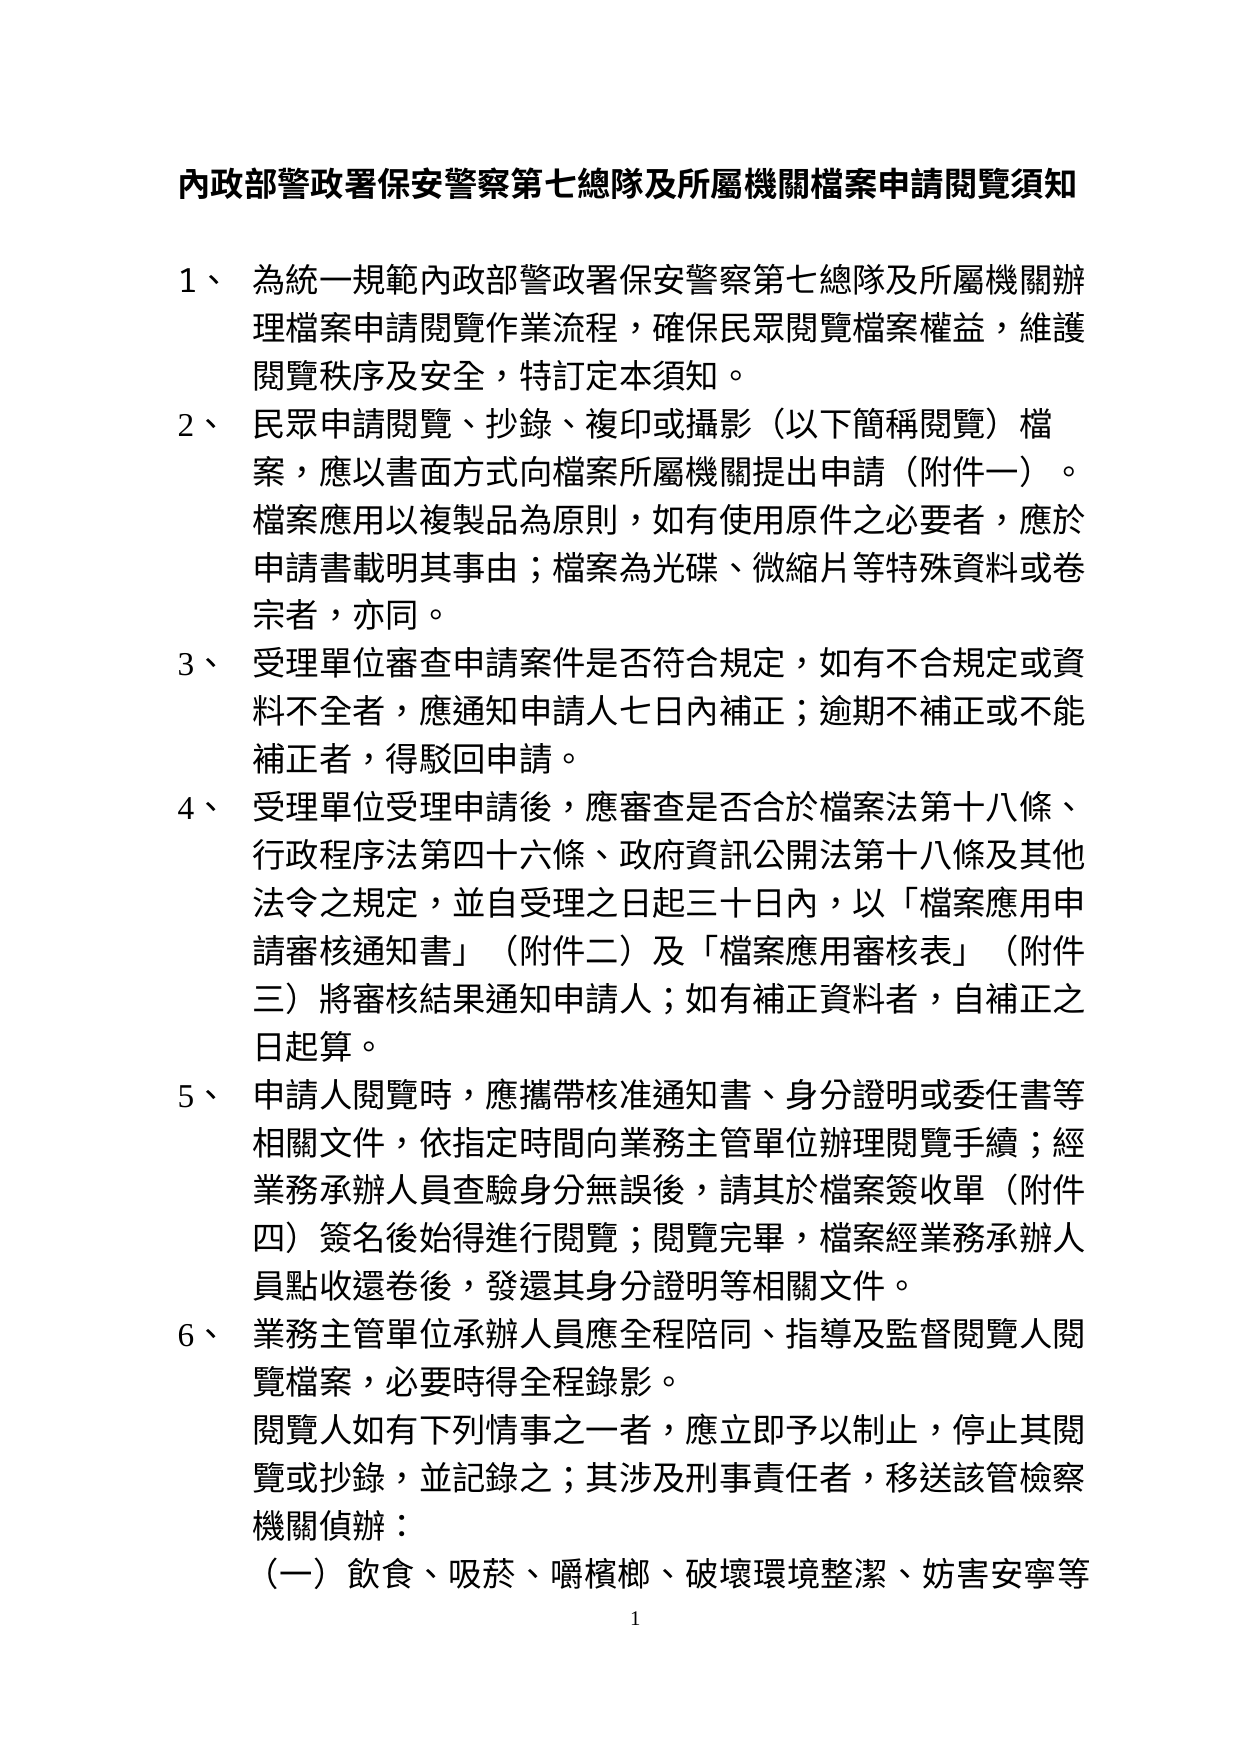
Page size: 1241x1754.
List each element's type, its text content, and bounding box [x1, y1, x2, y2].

text 檔案應用以複製品為原則，如有使用原件之必要者，應於申請書載明其事由；檔案為光碟、微縮片等特殊資料或卷宗者，亦同。 [252, 494, 1092, 637]
list 業務主管單位承辦人員應全程陪同、指導及監督閱覽人閱覽檔案，必要時得全程錄影。 [177, 1308, 1092, 1404]
text 閱覽人如有下列情事之一者，應立即予以制止，停止其閱覽或抄錄，並記錄之；其涉及刑事責任者，移送該管檢察機關偵辦： [252, 1404, 1092, 1548]
list 受理單位審查申請案件是否符合規定，如有不合規定或資料不全者，應通知申請人七日內補正；逾期不補正或不能補正者，得駁回申請。 [177, 637, 1092, 781]
text 內政部警政署保安警察第七總隊及所屬機關檔案申請閱覽須知 [177, 158, 1092, 206]
list 受理單位受理申請後，應審查是否合於檔案法第十八條、行政程序法第四十六條、政府資訊公開法第十八條及其他法令之規定，並自受理之日起三十日內，以「檔案應用申請審核通知書」（附件二）及「檔案應用審核表」（附件三）將審核結果通知申請人；如有補正資料者，自補正之日起算。 [177, 781, 1092, 1069]
list 為統一規範內政部警政署保安警察第七總隊及所屬機關辦理檔案申請閱覽作業流程，確保民眾閱覽檔案權益，維護閱覽秩序及安全，特訂定本須知。 [177, 254, 1092, 398]
text （一）飲食、吸菸、嚼檳榔、破壞環境整潔、妨害安寧等 [246, 1548, 1092, 1596]
list 申請人閱覽時，應攜帶核准通知書、身分證明或委任書等相關文件，依指定時間向業務主管單位辦理閱覽手續；經業務承辦人員查驗身分無誤後，請其於檔案簽收單（附件四）簽名後始得進行閱覽；閱覽完畢，檔案經業務承辦人員點收還卷後，發還其身分證明等相關文件。 [177, 1069, 1092, 1308]
list 民眾申請閱覽、抄錄、複印或攝影（以下簡稱閱覽）檔案，應以書面方式向檔案所屬機關提出申請（附件一）。 [177, 398, 1092, 494]
